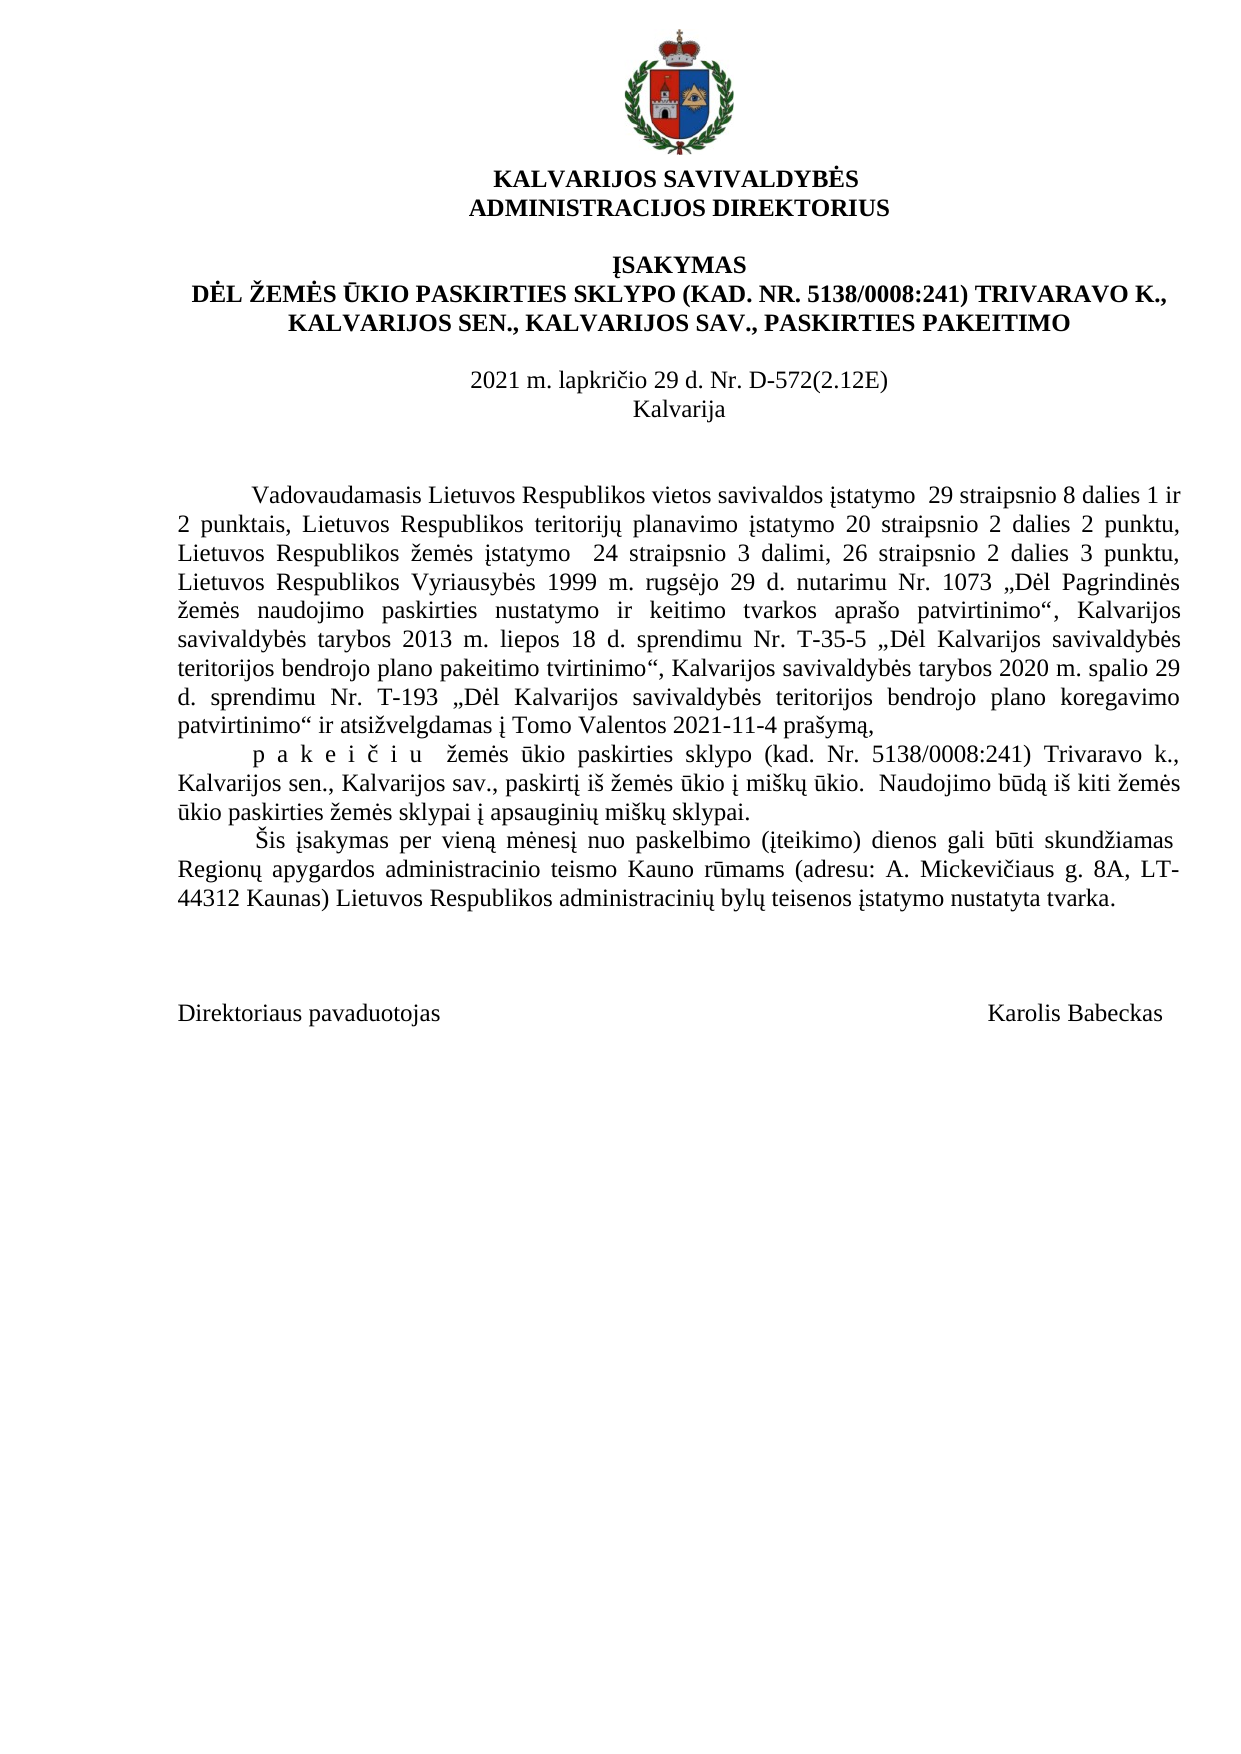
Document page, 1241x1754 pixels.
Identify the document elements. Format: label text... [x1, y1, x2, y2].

text Šis įsakymas per vieną mėnesį nuo paskelbimo (įteikimo) dienos gali būti skundžiamas Regionų apygardos administracinio teismo Kauno rūmams (adresu: A. Mickevičiaus g. 8A, LT-44312 Kaunas) Lietuvos Respublikos administracinių bylų teisenos įstatymo nustatyta tvarka. [177, 825, 1181, 912]
text Vadovaudamasis Lietuvos Respublikos vietos savivaldos įstatymo 29 straipsnio 8 dalies 1 ir 2 punktais, Lietuvos Respublikos teritorijų planavimo įstatymo 20 straipsnio 2 dalies 2 punktu, Lietuvos Respublikos žemės įstatymo 24 straipsnio 3 dalimi, 26 straipsnio 2 dalies 3 punktu, Lietuvos Respublikos Vyriausybės 1999 m. rugsėjo 29 d. nutarimu Nr. 1073 „Dėl Pagrindinės žemės naudojimo paskirties nustatymo ir keitimo tvarkos aprašo patvirtinimo“, Kalvarijos savivaldybės tarybos 2013 m. liepos 18 d. sprendimu Nr. T-35-5 „Dėl Kalvarijos savivaldybės teritorijos bendrojo plano pakeitimo tvirtinimo“, Kalvarijos savivaldybės tarybos 2020 m. spalio 29 d. sprendimu Nr. T-193 „Dėl Kalvarijos savivaldybės teritorijos bendrojo plano koregavimo patvirtinimo“ ir atsižvelgdamas į Tomo Valentos 2021-11-4 prašymą, [177, 480, 1181, 739]
text p a k e i č i u žemės ūkio paskirties sklypo (kad. Nr. 5138/0008:241) Trivaravo k., Kalvarijos sen., Kalvarijos sav., paskirtį iš žemės ūkio į miškų ūkio. Naudojimo būdą iš kiti žemės ūkio paskirties žemės sklypai į apsauginių miškų sklypai. [177, 739, 1181, 825]
text Direktoriaus pavaduotojas Karolis Babeckas [177, 998, 1181, 1027]
text ADMINISTRACIJOS DIREKTORIUS [177, 193, 1181, 222]
text Kalvarija [177, 394, 1181, 423]
subtitle ĮSAKYMAS [177, 250, 1181, 279]
text 2021 m. lapkričio 29 d. Nr. D-572(2.12E) [177, 365, 1181, 394]
subtitle DĖL ŽEMĖS ŪKIO paskirties SKLYPO (KAD. NR. 5138/0008:241) TRIVARAVO K., KALVARIJOS SEN., KALVARIJOS SAV., PASKIRTIES PAKEITIMO [177, 279, 1181, 337]
text KALVARIJOS SAVIVALDYBĖS [177, 164, 1181, 193]
